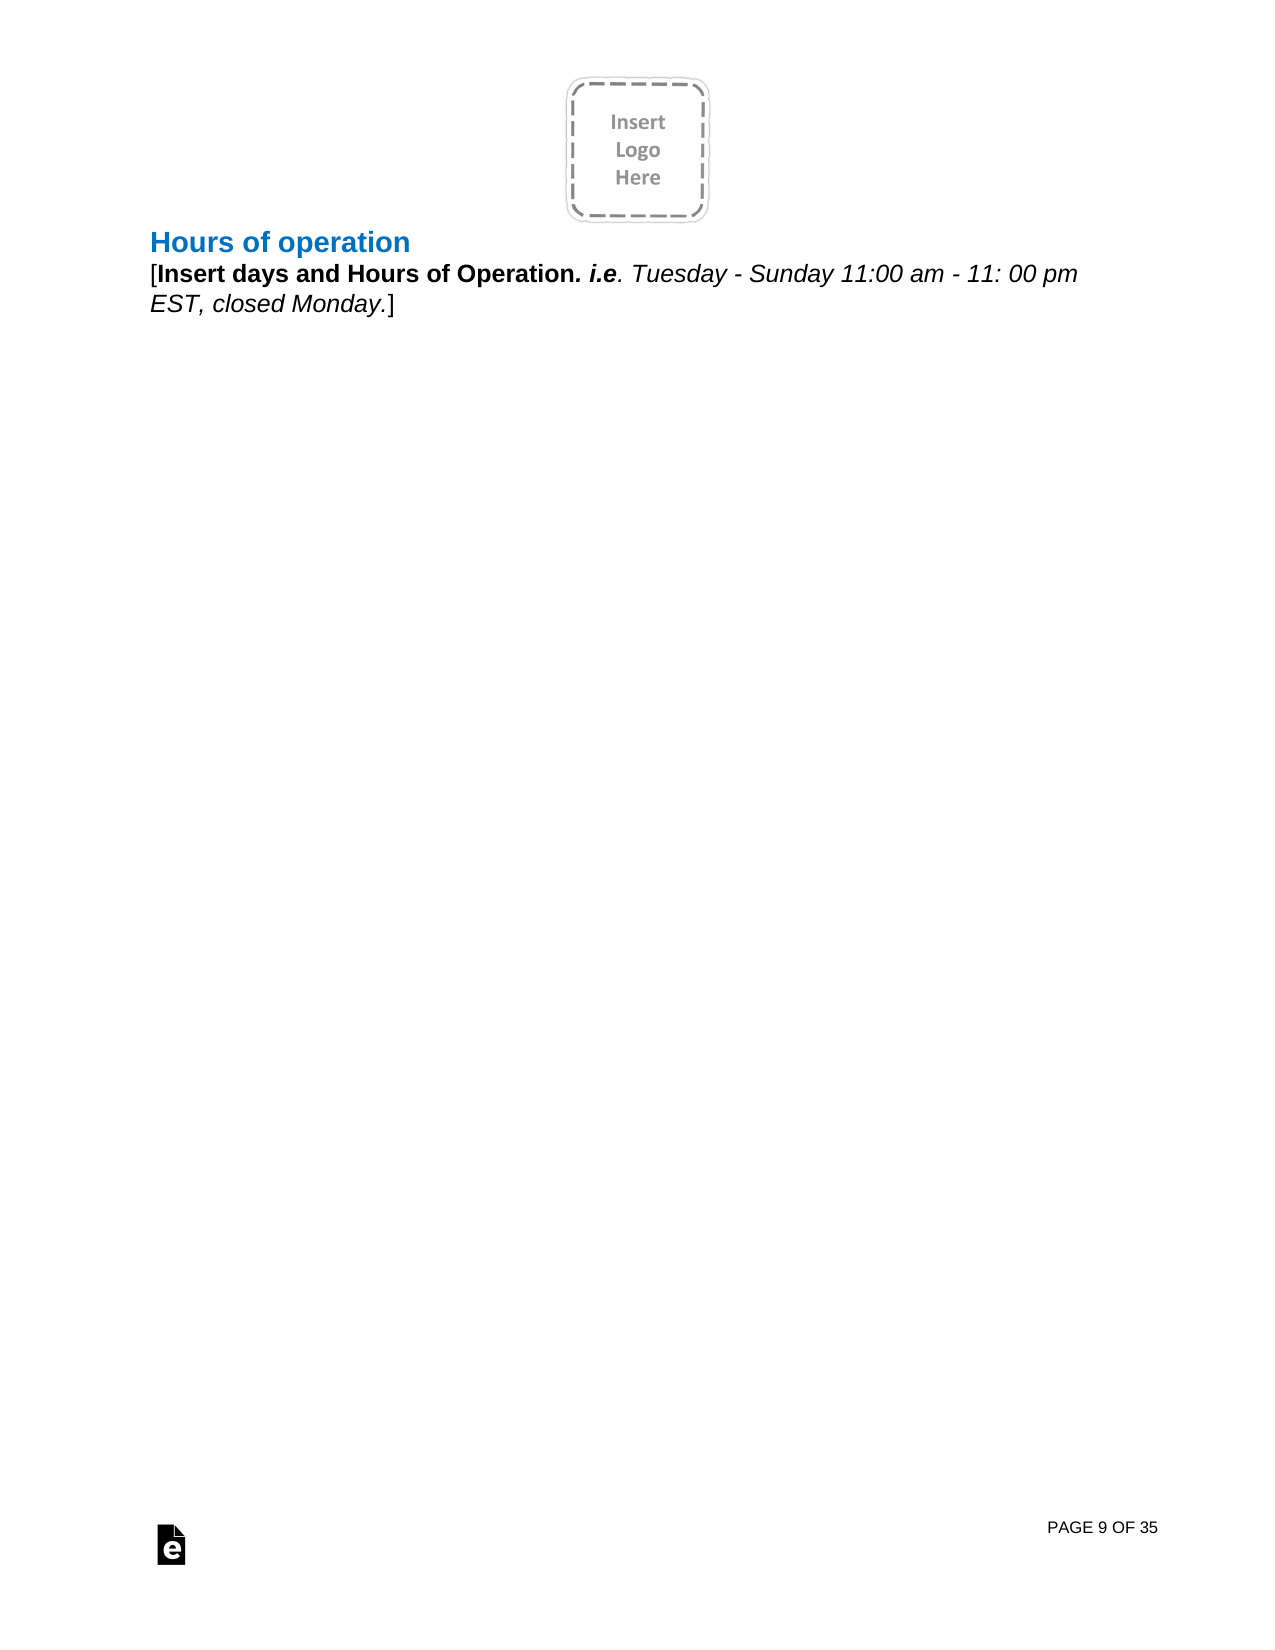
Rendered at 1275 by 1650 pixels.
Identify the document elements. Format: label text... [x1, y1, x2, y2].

text [Insert days and Hours of Operation. i.e. Tuesday - Sunday 11:00 am - 11: 00 pm EST, closed Monday.] [150, 258, 1125, 318]
subtitle Hours of operation [150, 225, 1125, 258]
